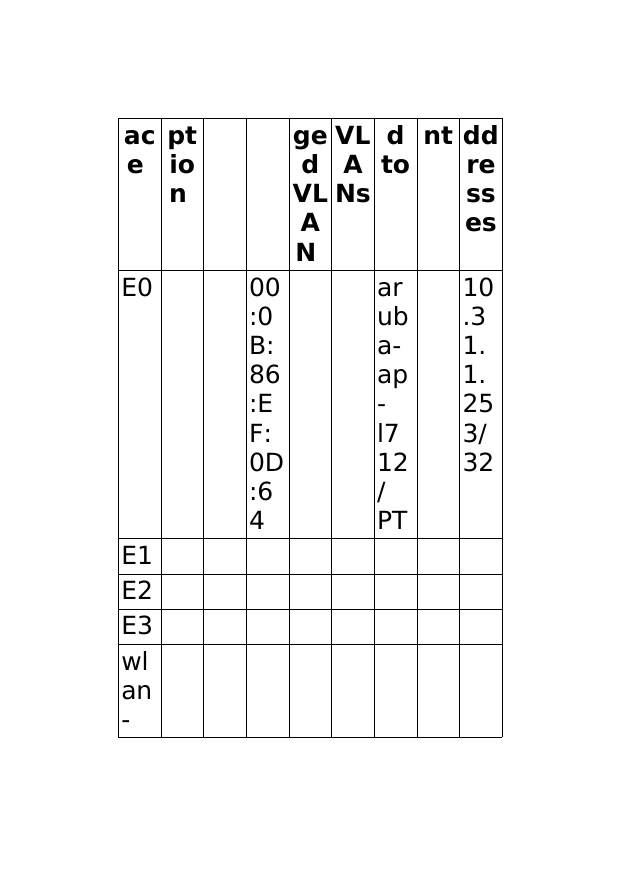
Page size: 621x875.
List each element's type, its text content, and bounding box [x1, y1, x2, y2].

table_header ged VLAN [290, 119, 331, 270]
table_cell [162, 539, 203, 573]
table_cell [247, 610, 289, 644]
table_header ddresses [460, 119, 502, 270]
table_cell [332, 575, 374, 608]
table_cell [247, 645, 289, 737]
table_header VLANs [332, 119, 374, 270]
table_cell [290, 539, 331, 573]
table_cell [290, 271, 331, 538]
table_cell [162, 271, 203, 538]
table_cell [375, 539, 417, 573]
table_cell [418, 575, 459, 608]
table_cell [162, 610, 203, 644]
table_cell [375, 575, 417, 608]
table_cell [290, 645, 331, 737]
table_cell [418, 539, 459, 573]
table_cell [460, 539, 502, 573]
table_cell aruba-ap-l712 / PT [375, 271, 417, 538]
table_cell E2 [119, 575, 161, 608]
table_cell [418, 610, 459, 644]
table_header nt [418, 119, 459, 270]
table_cell [460, 645, 502, 737]
table_cell [332, 610, 374, 644]
table_cell E0 [119, 271, 161, 538]
table_header [204, 119, 246, 270]
table_cell [418, 645, 459, 737]
table_cell [418, 271, 459, 538]
table_cell [204, 539, 246, 573]
table_cell [162, 645, 203, 737]
table_cell E3 [119, 610, 161, 644]
table_cell [162, 575, 203, 608]
table_header ace [119, 119, 161, 270]
table_header [247, 119, 289, 270]
table_cell [204, 610, 246, 644]
table_cell 10.31.1.253/32 [460, 271, 502, 538]
table_cell wlan- [119, 645, 161, 737]
table_cell [375, 645, 417, 737]
table_cell [290, 610, 331, 644]
table_cell [332, 645, 374, 737]
table_cell E1 [119, 539, 161, 573]
table_cell [332, 539, 374, 573]
table_cell [290, 575, 331, 608]
table_cell [247, 539, 289, 573]
table_cell [247, 575, 289, 608]
table_header d to [375, 119, 417, 270]
table_cell 00:0B:86:EF:0D:64 [247, 271, 289, 538]
table_cell [204, 645, 246, 737]
table_cell [332, 271, 374, 538]
table_cell [204, 575, 246, 608]
table_cell [460, 610, 502, 644]
table_header ption [162, 119, 203, 270]
table_cell [460, 575, 502, 608]
table_cell [375, 610, 417, 644]
table_cell [204, 271, 246, 538]
